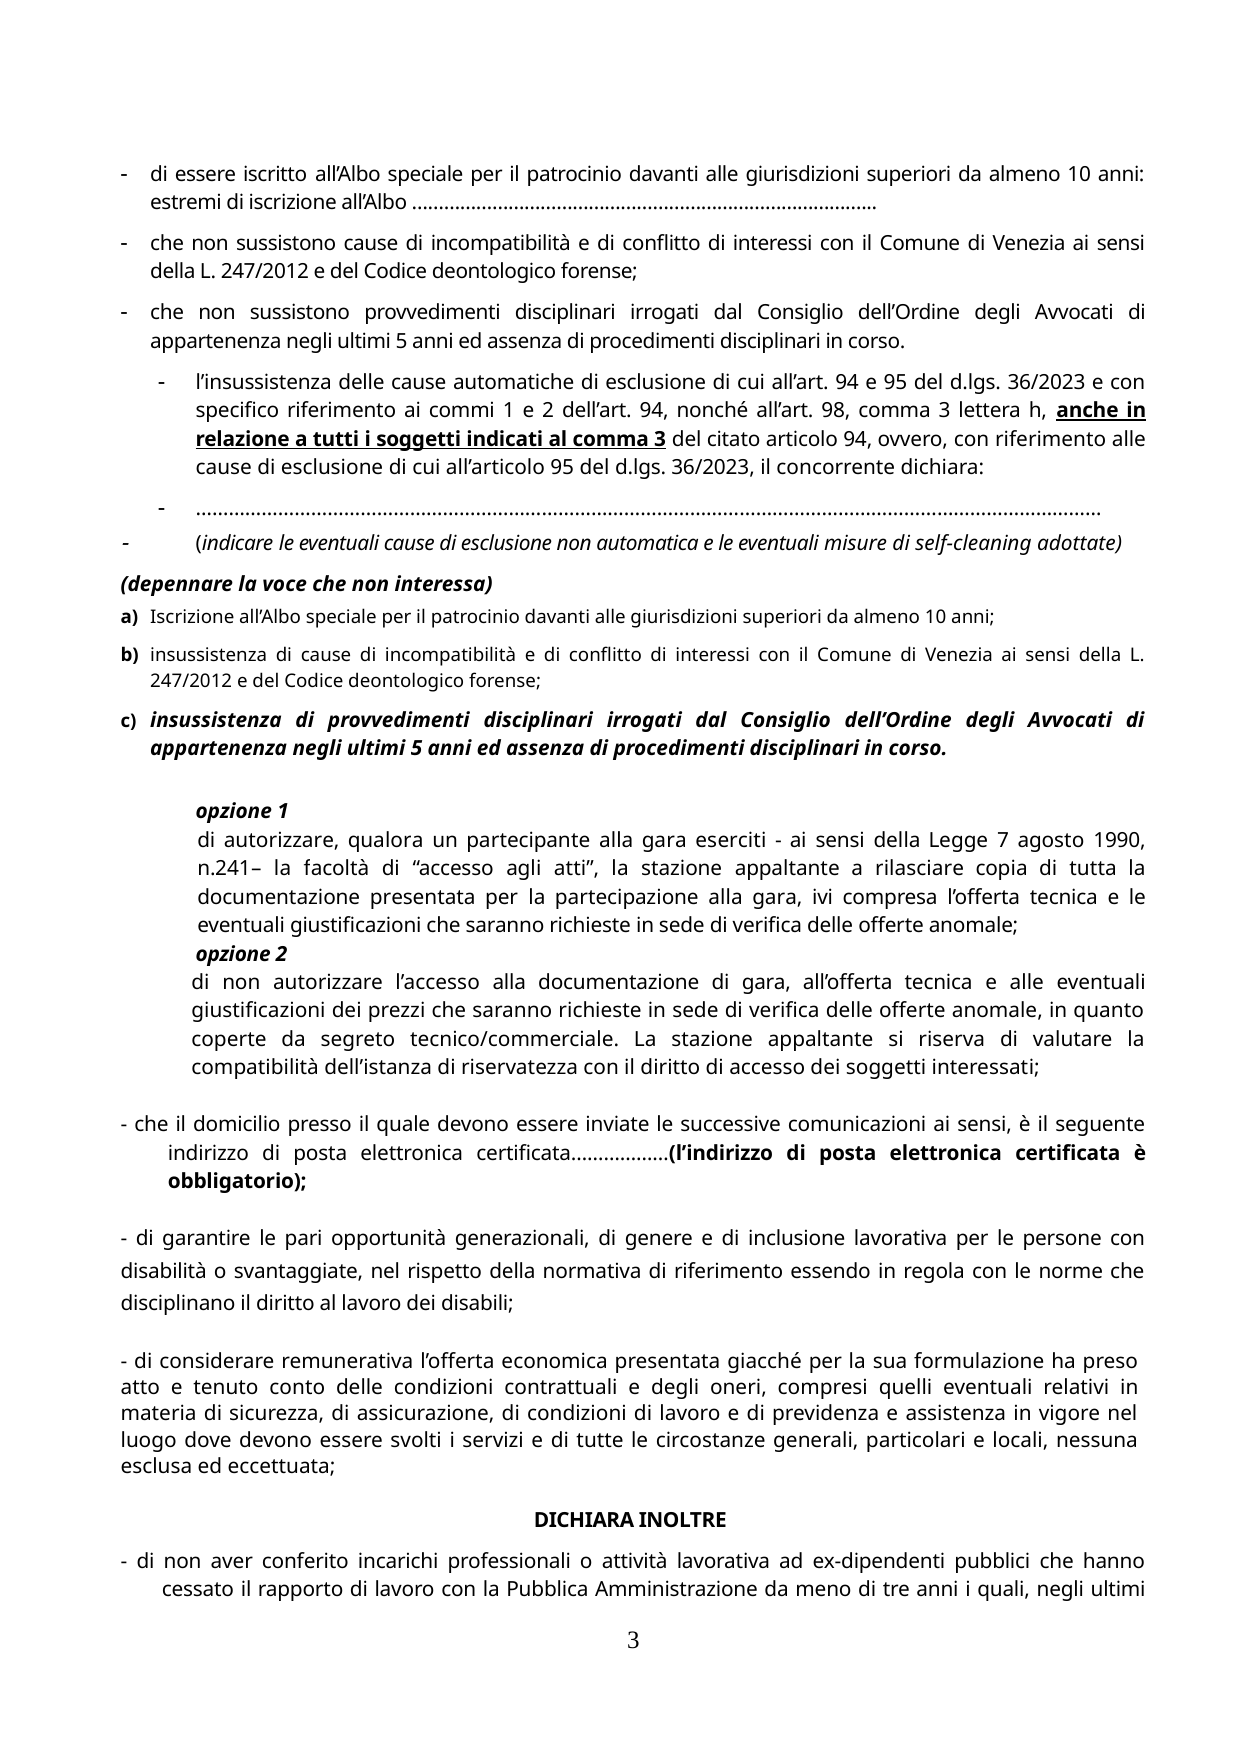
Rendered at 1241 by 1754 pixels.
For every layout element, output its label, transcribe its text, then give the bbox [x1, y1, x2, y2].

text - che il domicilio presso il quale devono essere inviate le successive comunicazioni ai sensi, è il seguente indirizzo di posta elettronica certificata………………(l’indirizzo di posta elettronica certificata è obbligatorio); [120, 1109, 1146, 1194]
list (indicare le eventuali cause di esclusione non automatica e le eventuali misure di self-cleaning adottate) [120, 528, 1140, 556]
text (depennare la voce che non interessa) [120, 569, 1146, 597]
text - di considerare remunerativa l’offerta economica presentata giacché per la sua formulazione ha preso atto e tenuto conto delle condizioni contrattuali e degli oneri, compresi quelli eventuali relativi in materia di sicurezza, di assicurazione, di condizioni di lavoro e di previdenza e assistenza in vigore nel luogo dove devono essere svolti i servizi e di tutte le circostanze generali, particolari e locali, nessuna esclusa ed eccettuata; [120, 1347, 1140, 1479]
list ………………………………………………………………………………………………………………………………………………… [158, 493, 1146, 521]
list insussistenza di cause di incompatibilità e di conflitto di interessi con il Comune di Venezia ai sensi della L. 247/2012 e del Codice deontologico forense; [120, 641, 1146, 692]
text opzione 1 [120, 796, 1146, 825]
text DICHIARA INOLTRE [120, 1505, 1140, 1533]
text - di garantire le pari opportunità generazionali, di genere e di inclusione lavorativa per le persone con disabilità o svantaggiate, nel rispetto della normativa di riferimento essendo in regola con le norme che disciplinano il diritto al lavoro dei disabili; [120, 1223, 1146, 1317]
list che non sussistono cause di incompatibilità e di conflitto di interessi con il Comune di Venezia ai sensi della L. 247/2012 e del Codice deontologico forense; [120, 228, 1146, 285]
text di non autorizzare l’accesso alla documentazione di gara, all’offerta tecnica e alle eventuali giustificazioni dei prezzi che saranno richieste in sede di verifica delle offerte anomale, in quanto coperte da segreto tecnico/commerciale. La stazione appaltante si riserva di valutare la compatibilità dell’istanza di riservatezza con il diritto di accesso dei soggetti interessati; [150, 967, 1146, 1081]
list l’insussistenza delle cause automatiche di esclusione di cui all’art. 94 e 95 del d.lgs. 36/2023 e con specifico riferimento ai commi 1 e 2 dell’art. 94, nonché all’art. 98, comma 3 lettera h, anche in relazione a tutti i soggetti indicati al comma 3 del citato articolo 94, ovvero, con riferimento alle cause di esclusione di cui all’articolo 95 del d.lgs. 36/2023, il concorrente dichiara: [158, 367, 1146, 481]
list di essere iscritto all’Albo speciale per il patrocinio davanti alle giurisdizioni superiori da almeno 10 anni: estremi di iscrizione all’Albo …………………………………………………………………………... [120, 159, 1146, 216]
text di autorizzare, qualora un partecipante alla gara eserciti - ai sensi della Legge 7 agosto 1990, n.241– la facoltà di “accesso agli atti”, la stazione appaltante a rilasciare copia di tutta la documentazione presentata per la partecipazione alla gara, ivi compresa l’offerta tecnica e le eventuali giustificazioni che saranno richieste in sede di verifica delle offerte anomale; [197, 825, 1146, 939]
text - di non aver conferito incarichi professionali o attività lavorativa ad ex-dipendenti pubblici che hanno cessato il rapporto di lavoro con la Pubblica Amministrazione da meno di tre anni i quali, negli ultimi [120, 1546, 1146, 1603]
list insussistenza di provvedimenti disciplinari irrogati dal Consiglio dell’Ordine degli Avvocati di appartenenza negli ultimi 5 anni ed assenza di procedimenti disciplinari in corso. [120, 705, 1146, 762]
list Iscrizione all’Albo speciale per il patrocinio davanti alle giurisdizioni superiori da almeno 10 anni; [120, 603, 1146, 629]
list che non sussistono provvedimenti disciplinari irrogati dal Consiglio dell’Ordine degli Avvocati di appartenenza negli ultimi 5 anni ed assenza di procedimenti disciplinari in corso. [120, 297, 1146, 354]
text opzione 2 [120, 939, 1146, 967]
